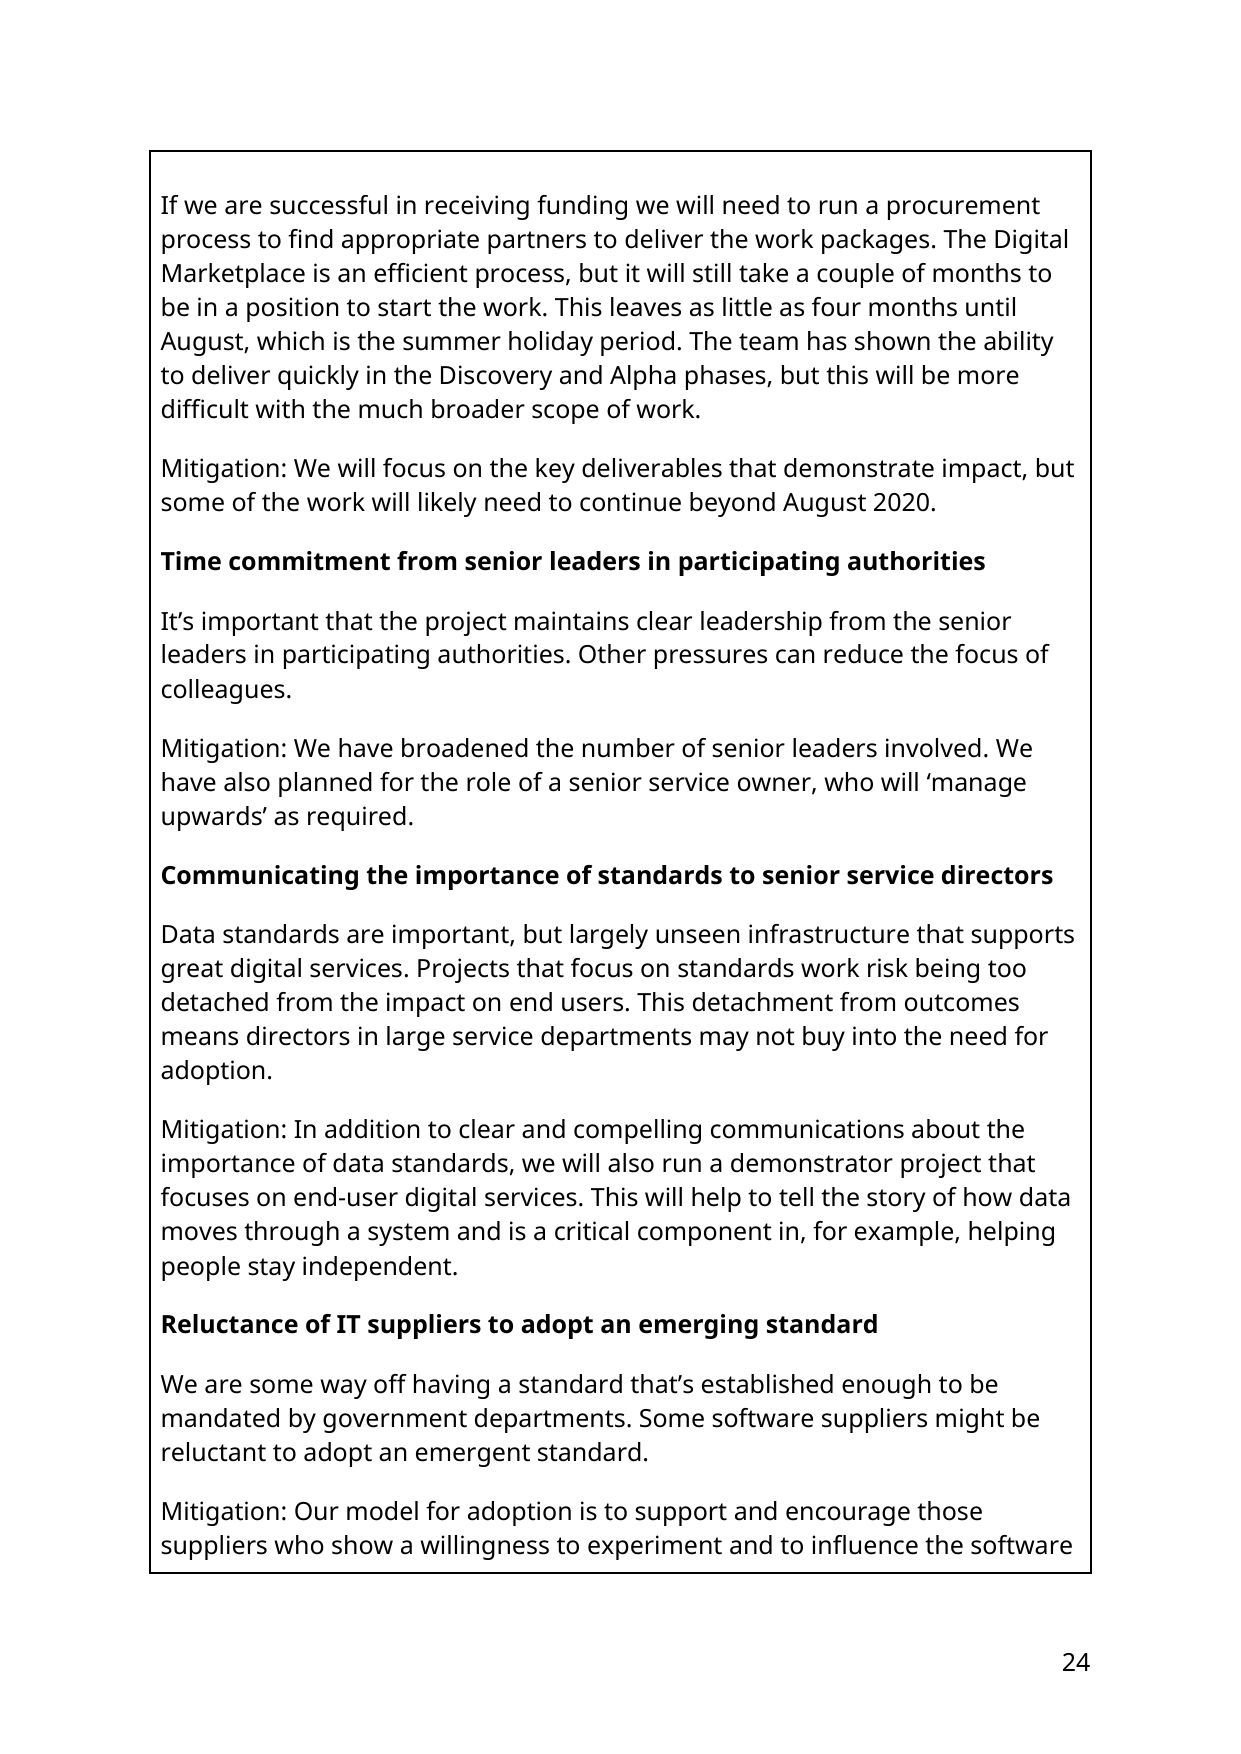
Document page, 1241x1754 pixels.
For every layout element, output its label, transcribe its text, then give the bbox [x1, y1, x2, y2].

table_cell If we are successful in receiving funding we will need to run a procurement process to find appropriate partners to deliver the work packages. The Digital Marketplace is an efficient process, but it will still take a couple of months to be in a position to start the work. This leaves as little as four months until August, which is the summer holiday period. The team has shown the ability to deliver quickly in the Discovery and Alpha phases, but this will be more difficult with the much broader scope of work. Mitigation: We will focus on the key deliverables that demonstrate impact, but some of the work will likely need to continue beyond August 2020. Time commitment from senior leaders in participating authorities It’s important that the project maintains clear leadership from the senior leaders in participating authorities. Other pressures can reduce the focus of colleagues. Mitigation: We have broadened the number of senior leaders involved. We have also planned for the role of a senior service owner, who will ‘manage upwards’ as required. Communicating the importance of standards to senior service directors Data standards are important, but largely unseen infrastructure that supports great digital services. Projects that focus on standards work risk being too detached from the impact on end users. This detachment from outcomes means directors in large service departments may not buy into the need for adoption. Mitigation: In addition to clear and compelling communications about the importance of data standards, we will also run a demonstrator project that focuses on end-user digital services. This will help to tell the story of how data moves through a system and is a critical component in, for example, helping people stay independent. Reluctance of IT suppliers to adopt an emerging standard We are some way off having a standard that’s established enough to be mandated by government departments. Some software suppliers might be reluctant to adopt an emergent standard. Mitigation: Our model for adoption is to support and encourage those suppliers who show a willingness to experiment and to influence the software [151, 152, 1090, 1572]
